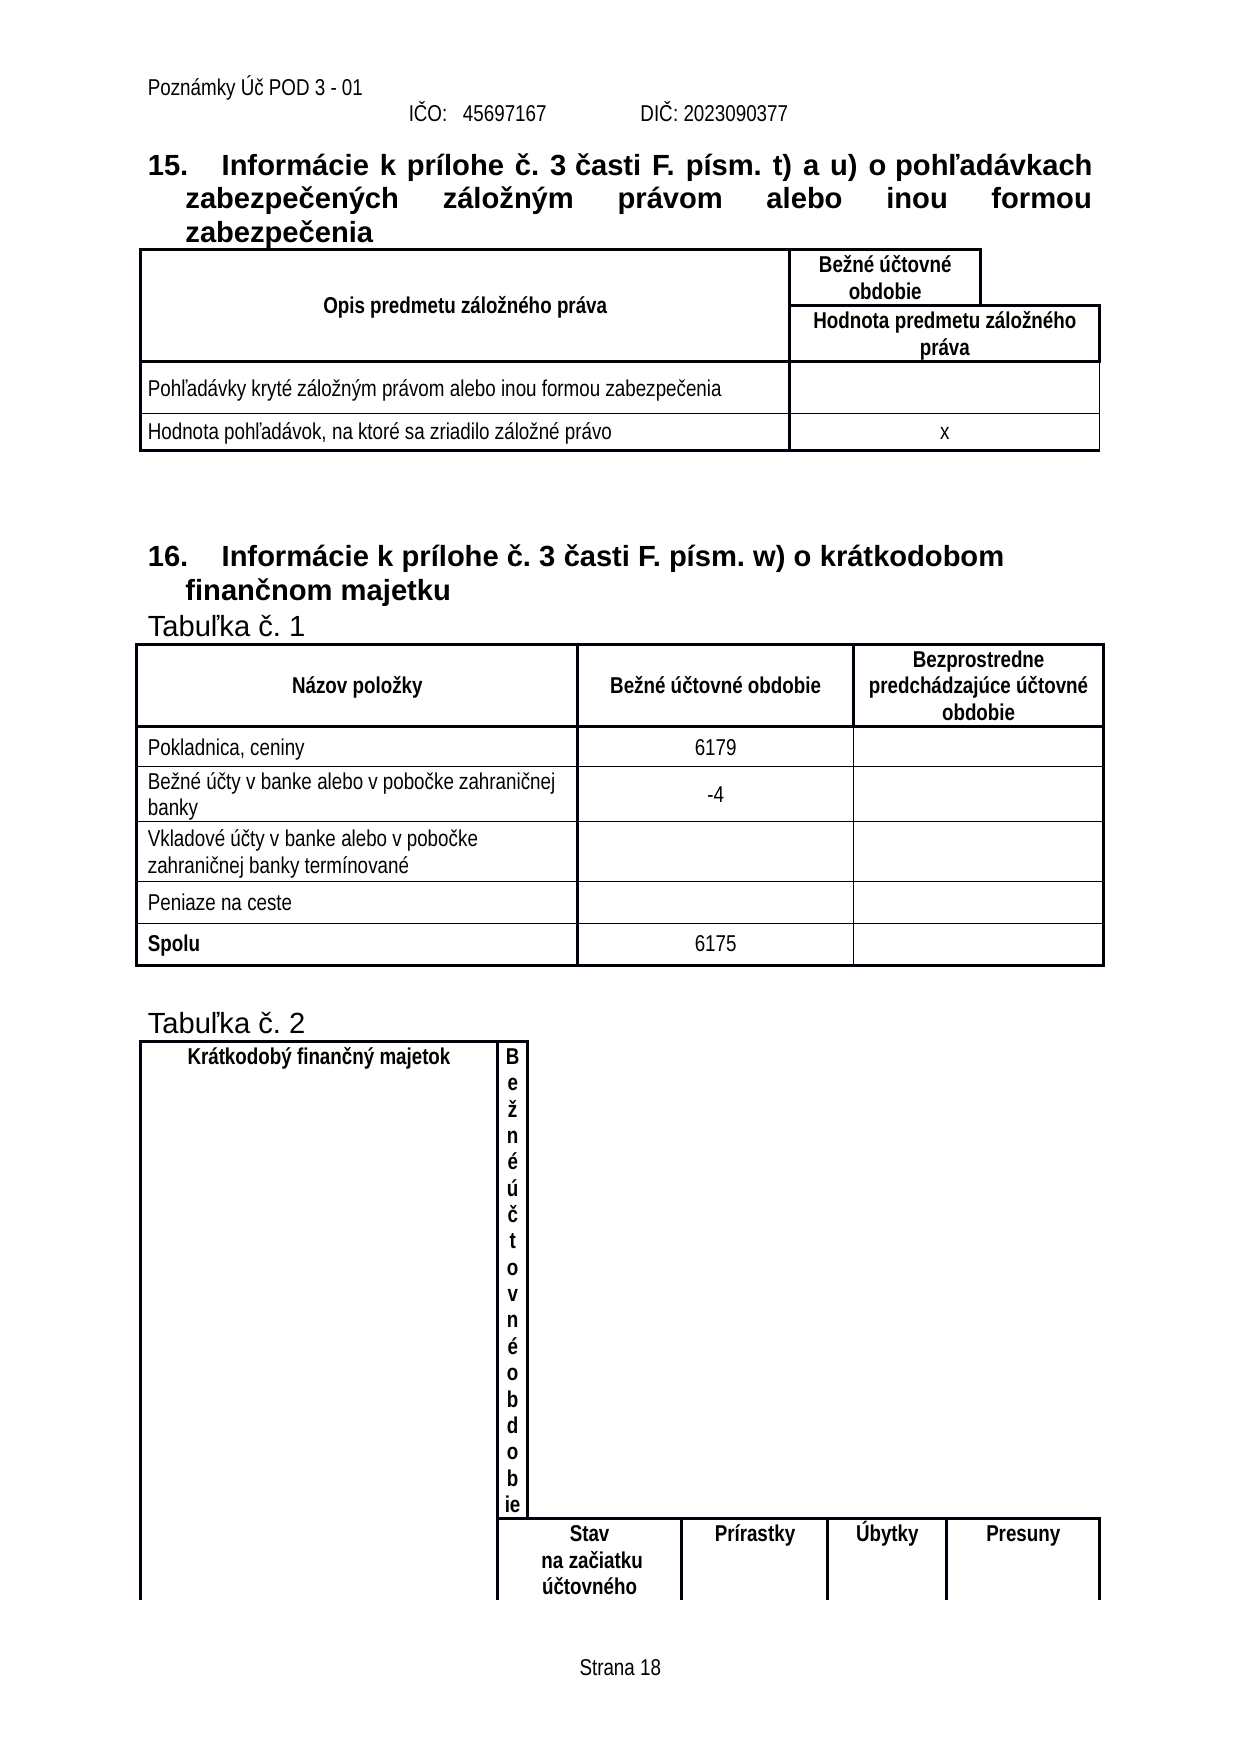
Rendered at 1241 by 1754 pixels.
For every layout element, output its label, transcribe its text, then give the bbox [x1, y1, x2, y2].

table_header Opis predmetu záložného práva [142, 251, 788, 360]
table_header Bežné účtovné obdobie [579, 646, 852, 725]
table_header Bežné účtovné obdobie [791, 251, 979, 304]
table_cell [854, 728, 1102, 766]
table_cell [854, 882, 1102, 922]
title Informácie k prílohe č. 3 časti F. písm. w) o krátkodobom finančnom majetku [148, 539, 1092, 606]
table_cell [791, 363, 1099, 413]
table_cell Pokladnica, ceniny [138, 728, 576, 766]
table_cell [579, 882, 853, 922]
table_cell Presuny [948, 1520, 1098, 1599]
table_cell x [791, 414, 1099, 448]
table_cell Pohľadávky kryté záložným právom alebo inou formou zabezpečenia [142, 363, 788, 413]
table_cell Úbytky [829, 1520, 945, 1599]
table_cell [854, 924, 1102, 964]
title Tabuľka č. 1 [148, 609, 1092, 643]
table_cell Vkladové účty v banke alebo v pobočke zahraničnej banky termínované [138, 822, 576, 881]
table_header Bežné účtovné obdobie [499, 1043, 526, 1517]
table_cell [854, 822, 1102, 881]
table_header Krátkodobý finančný majetok [142, 1043, 496, 1599]
table_cell [854, 767, 1102, 821]
title Tabuľka č. 2 [148, 1006, 1092, 1040]
table_cell Spolu [138, 924, 576, 964]
table_cell -4 [579, 767, 853, 821]
table_cell Stav na začiatku účtovného [499, 1520, 680, 1599]
table_cell 6179 [579, 728, 853, 766]
table_cell Prírastky [683, 1520, 826, 1599]
table_cell 6175 [579, 924, 853, 964]
table_cell [579, 822, 853, 881]
table_cell Hodnota predmetu záložného práva [791, 307, 1098, 360]
title Informácie k prílohe č. 3 časti F. písm. t) a u) o pohľadávkach zabezpečených záložným právom alebo inou formou zabezpečenia [148, 148, 1092, 248]
table_cell Bežné účty v banke alebo v pobočke zahraničnej banky [138, 767, 576, 821]
table_cell Peniaze na ceste [138, 882, 576, 922]
table_header Názov položky [138, 646, 576, 725]
table_header Bezprostredne predchádzajúce účtovné obdobie [855, 646, 1102, 725]
table_cell Hodnota pohľadávok, na ktoré sa zriadilo záložné právo [142, 414, 788, 448]
